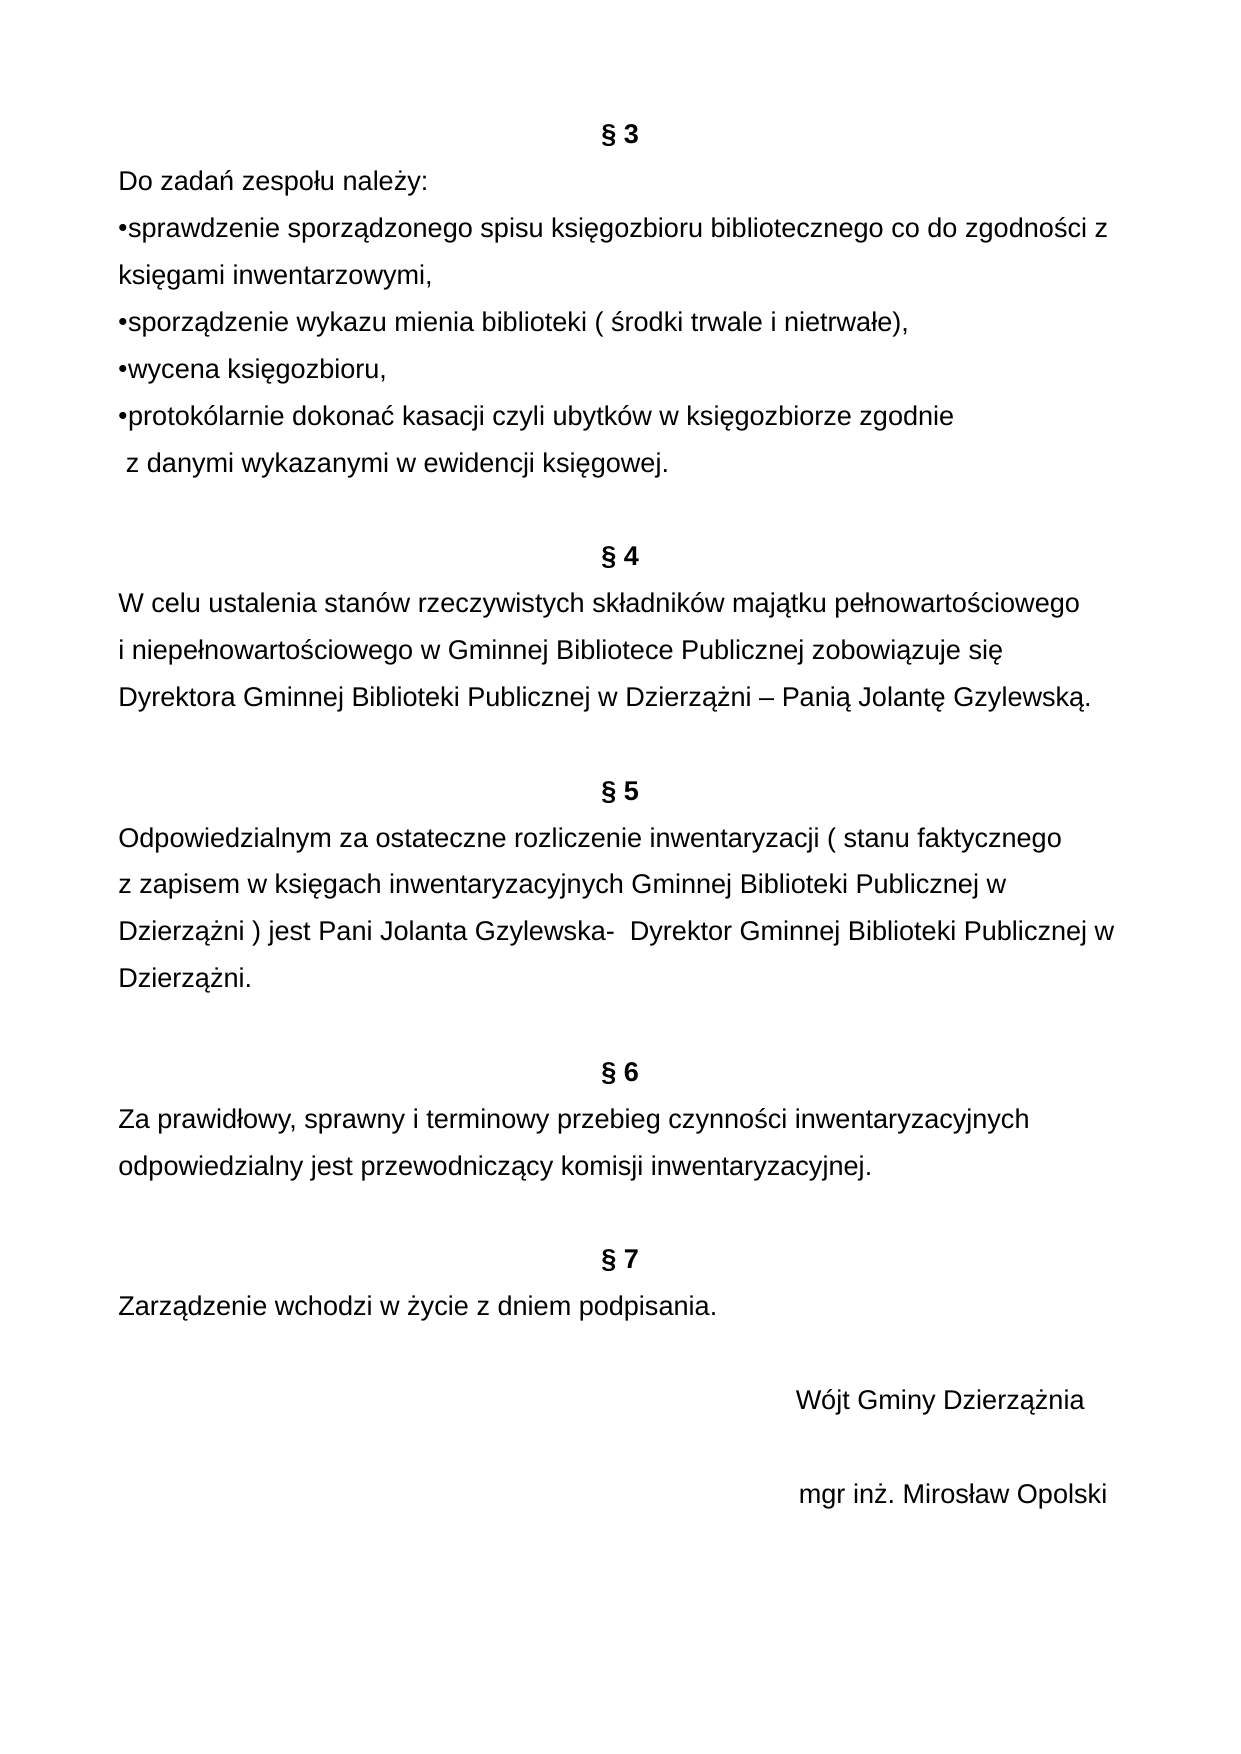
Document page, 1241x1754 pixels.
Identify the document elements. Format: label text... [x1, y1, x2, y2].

text z zapisem w księgach inwentaryzacyjnych Gminnej Biblioteki Publicznej w Dzierzążni ) jest Pani Jolanta Gzylewska- Dyrektor Gminnej Biblioteki Publicznej w Dzierzążni. [118, 868, 1122, 993]
text § 4 [118, 540, 1122, 572]
text z danymi wykazanymi w ewidencji księgowej. [118, 447, 1122, 478]
list wycena księgozbioru, [118, 353, 1122, 384]
text Wójt Gminy Dzierzążnia [118, 1384, 1122, 1415]
text § 5 [118, 775, 1122, 806]
text i niepełnowartościowego w Gminnej Bibliotece Publicznej zobowiązuje się Dyrektora Gminnej Biblioteki Publicznej w Dzierzążni – Panią Jolantę Gzylewską. [118, 634, 1122, 712]
text § 6 [118, 1056, 1122, 1087]
text Odpowiedzialnym za ostateczne rozliczenie inwentaryzacji ( stanu faktycznego [118, 822, 1122, 853]
text Do zadań zespołu należy: [118, 165, 1122, 196]
text Za prawidłowy, sprawny i terminowy przebieg czynności inwentaryzacyjnych odpowiedzialny jest przewodniczący komisji inwentaryzacyjnej. [118, 1103, 1122, 1181]
text Zarządzenie wchodzi w życie z dniem podpisania. [118, 1290, 1122, 1322]
text § 3 [118, 118, 1122, 149]
text § 7 [118, 1243, 1122, 1275]
text mgr inż. Mirosław Opolski [118, 1478, 1122, 1509]
list sporządzenie wykazu mienia biblioteki ( środki trwale i nietrwałe), [118, 306, 1122, 337]
list protokólarnie dokonać kasacji czyli ubytków w księgozbiorze zgodnie [118, 400, 1122, 431]
list sprawdzenie sporządzonego spisu księgozbioru bibliotecznego co do zgodności z księgami inwentarzowymi, [118, 212, 1122, 290]
text W celu ustalenia stanów rzeczywistych składników majątku pełnowartościowego [118, 587, 1122, 618]
